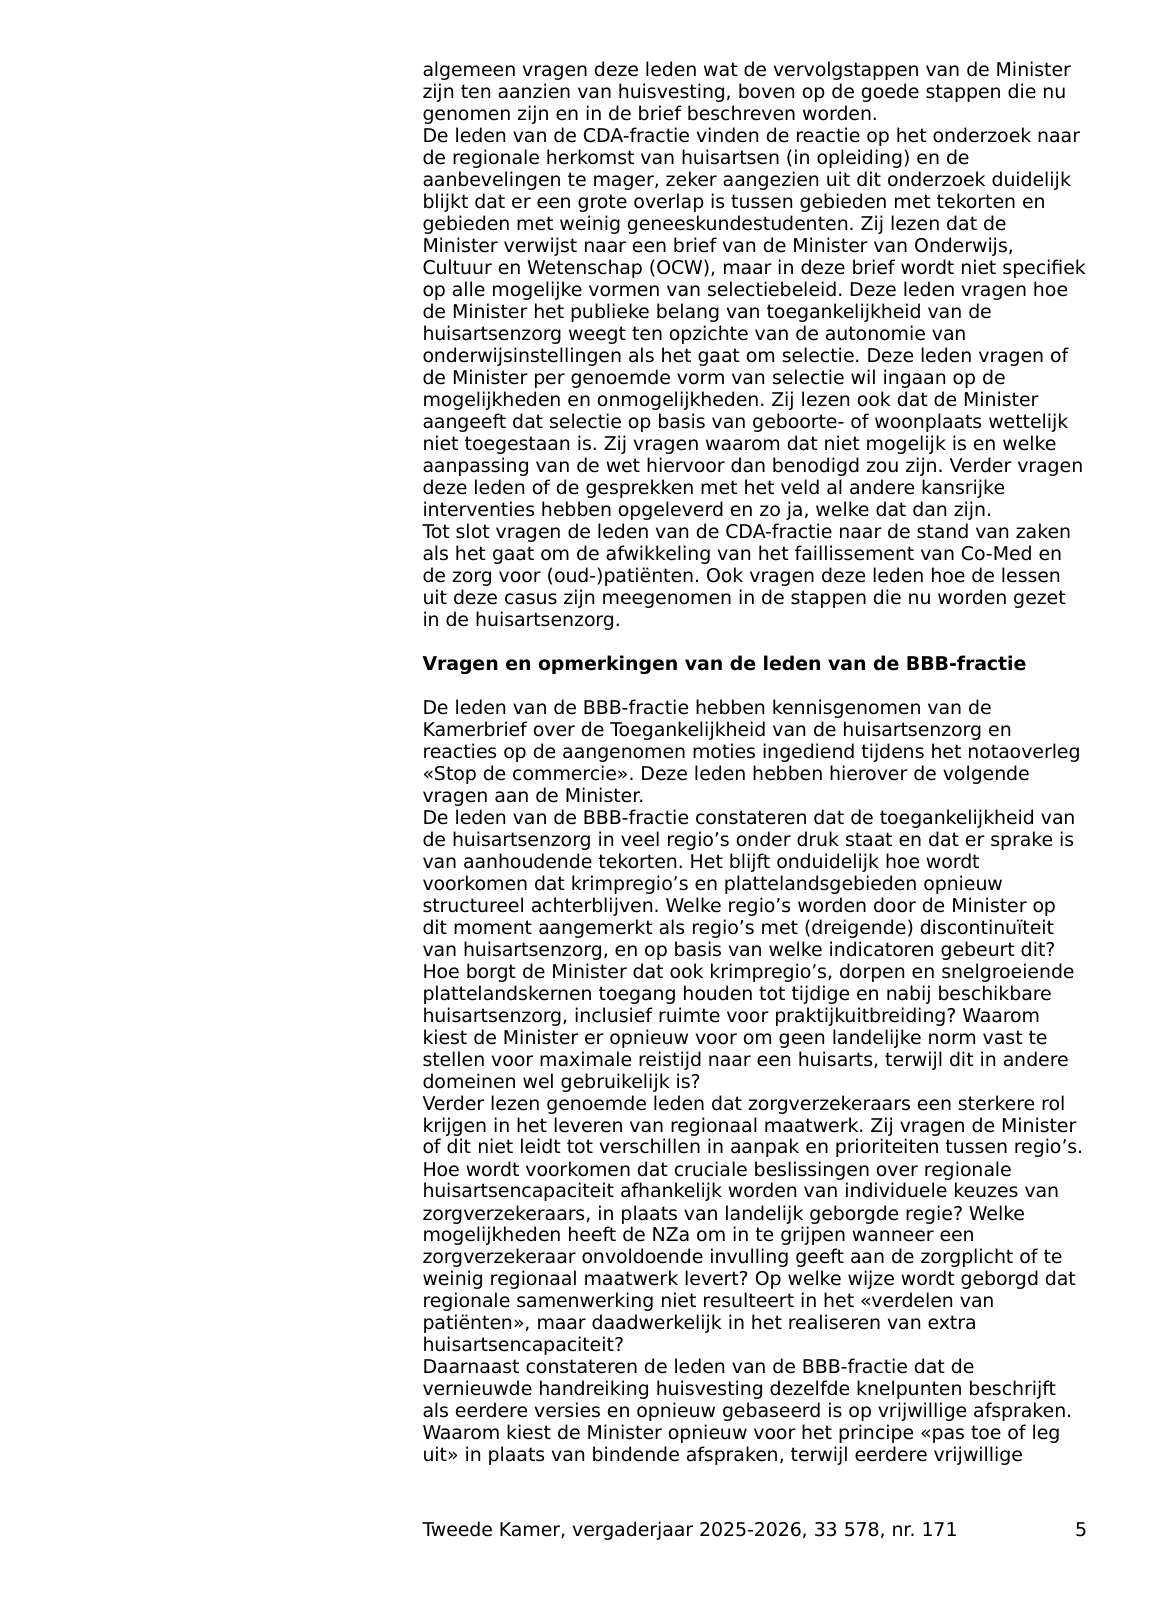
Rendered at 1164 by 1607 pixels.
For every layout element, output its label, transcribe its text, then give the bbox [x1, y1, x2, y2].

text Verder lezen genoemde leden dat zorgverzekeraars een sterkere rol krijgen in het leveren van regionaal maatwerk. Zij vragen de Minister of dit niet leidt tot verschillen in aanpak en prioriteiten tussen regio’s. Hoe wordt voorkomen dat cruciale beslissingen over regionale huisartsencapaciteit afhankelijk worden van individuele keuzes van zorgverzekeraars, in plaats van landelijk geborgde regie? Welke mogelijkheden heeft de NZa om in te grijpen wanneer een zorgverzekeraar onvoldoende invulling geeft aan de zorgplicht of te weinig regionaal maatwerk levert? Op welke wijze wordt geborgd dat regionale samenwerking niet resulteert in het «verdelen van patiënten», maar daadwerkelijk in het realiseren van extra huisartsencapaciteit? [422, 1092, 1087, 1356]
text De leden van de BBB-fractie constateren dat de toegankelijkheid van de huisartsenzorg in veel regio’s onder druk staat en dat er sprake is van aanhoudende tekorten. Het blijft onduidelijk hoe wordt voorkomen dat krimpregio’s en plattelandsgebieden opnieuw structureel achterblijven. Welke regio’s worden door de Minister op dit moment aangemerkt als regio’s met (dreigende) discontinuïteit van huisartsenzorg, en op basis van welke indicatoren gebeurt dit? Hoe borgt de Minister dat ook krimpregio’s, dorpen en snelgroeiende plattelandskernen toegang houden tot tijdige en nabij beschikbare huisartsenzorg, inclusief ruimte voor praktijkuitbreiding? Waarom kiest de Minister er opnieuw voor om geen landelijke norm vast te stellen voor maximale reistijd naar een huisarts, terwijl dit in andere domeinen wel gebruikelijk is? [422, 807, 1087, 1092]
text algemeen vragen deze leden wat de vervolgstappen van de Minister zijn ten aanzien van huisvesting, boven op de goede stappen die nu genomen zijn en in de brief beschreven worden. [422, 59, 1087, 125]
text De leden van de BBB-fractie hebben kennisgenomen van de Kamerbrief over de Toegankelijkheid van de huisartsenzorg en reacties op de aangenomen moties ingediend tijdens het notaoverleg «Stop de commercie». Deze leden hebben hierover de volgende vragen aan de Minister. [422, 697, 1087, 807]
text Daarnaast constateren de leden van de BBB-fractie dat de vernieuwde handreiking huisvesting dezelfde knelpunten beschrijft als eerdere versies en opnieuw gebaseerd is op vrijwillige afspraken. Waarom kiest de Minister opnieuw voor het principe «pas toe of leg uit» in plaats van bindende afspraken, terwijl eerdere vrijwillige [422, 1356, 1087, 1466]
text Tot slot vragen de leden van de CDA-fractie naar de stand van zaken als het gaat om de afwikkeling van het faillissement van Co-Med en de zorg voor (oud-)patiënten. Ook vragen deze leden hoe de lessen uit deze casus zijn meegenomen in de stappen die nu worden gezet in de huisartsenzorg. [422, 521, 1087, 631]
text De leden van de CDA-fractie vinden de reactie op het onderzoek naar de regionale herkomst van huisartsen (in opleiding) en de aanbevelingen te mager, zeker aangezien uit dit onderzoek duidelijk blijkt dat er een grote overlap is tussen gebieden met tekorten en gebieden met weinig geneeskundestudenten. Zij lezen dat de Minister verwijst naar een brief van de Minister van Onderwijs, Cultuur en Wetenschap (OCW), maar in deze brief wordt niet specifiek op alle mogelijke vormen van selectiebeleid. Deze leden vragen hoe de Minister het publieke belang van toegankelijkheid van de huisartsenzorg weegt ten opzichte van de autonomie van onderwijsinstellingen als het gaat om selectie. Deze leden vragen of de Minister per genoemde vorm van selectie wil ingaan op de mogelijkheden en onmogelijkheden. Zij lezen ook dat de Minister aangeeft dat selectie op basis van geboorte- of woonplaats wettelijk niet toegestaan is. Zij vragen waarom dat niet mogelijk is en welke aanpassing van de wet hiervoor dan benodigd zou zijn. Verder vragen deze leden of de gesprekken met het veld al andere kansrijke interventies hebben opgeleverd en zo ja, welke dat dan zijn. [422, 125, 1087, 521]
subtitle Vragen en opmerkingen van de leden van de BBB-fractie [422, 653, 1087, 675]
